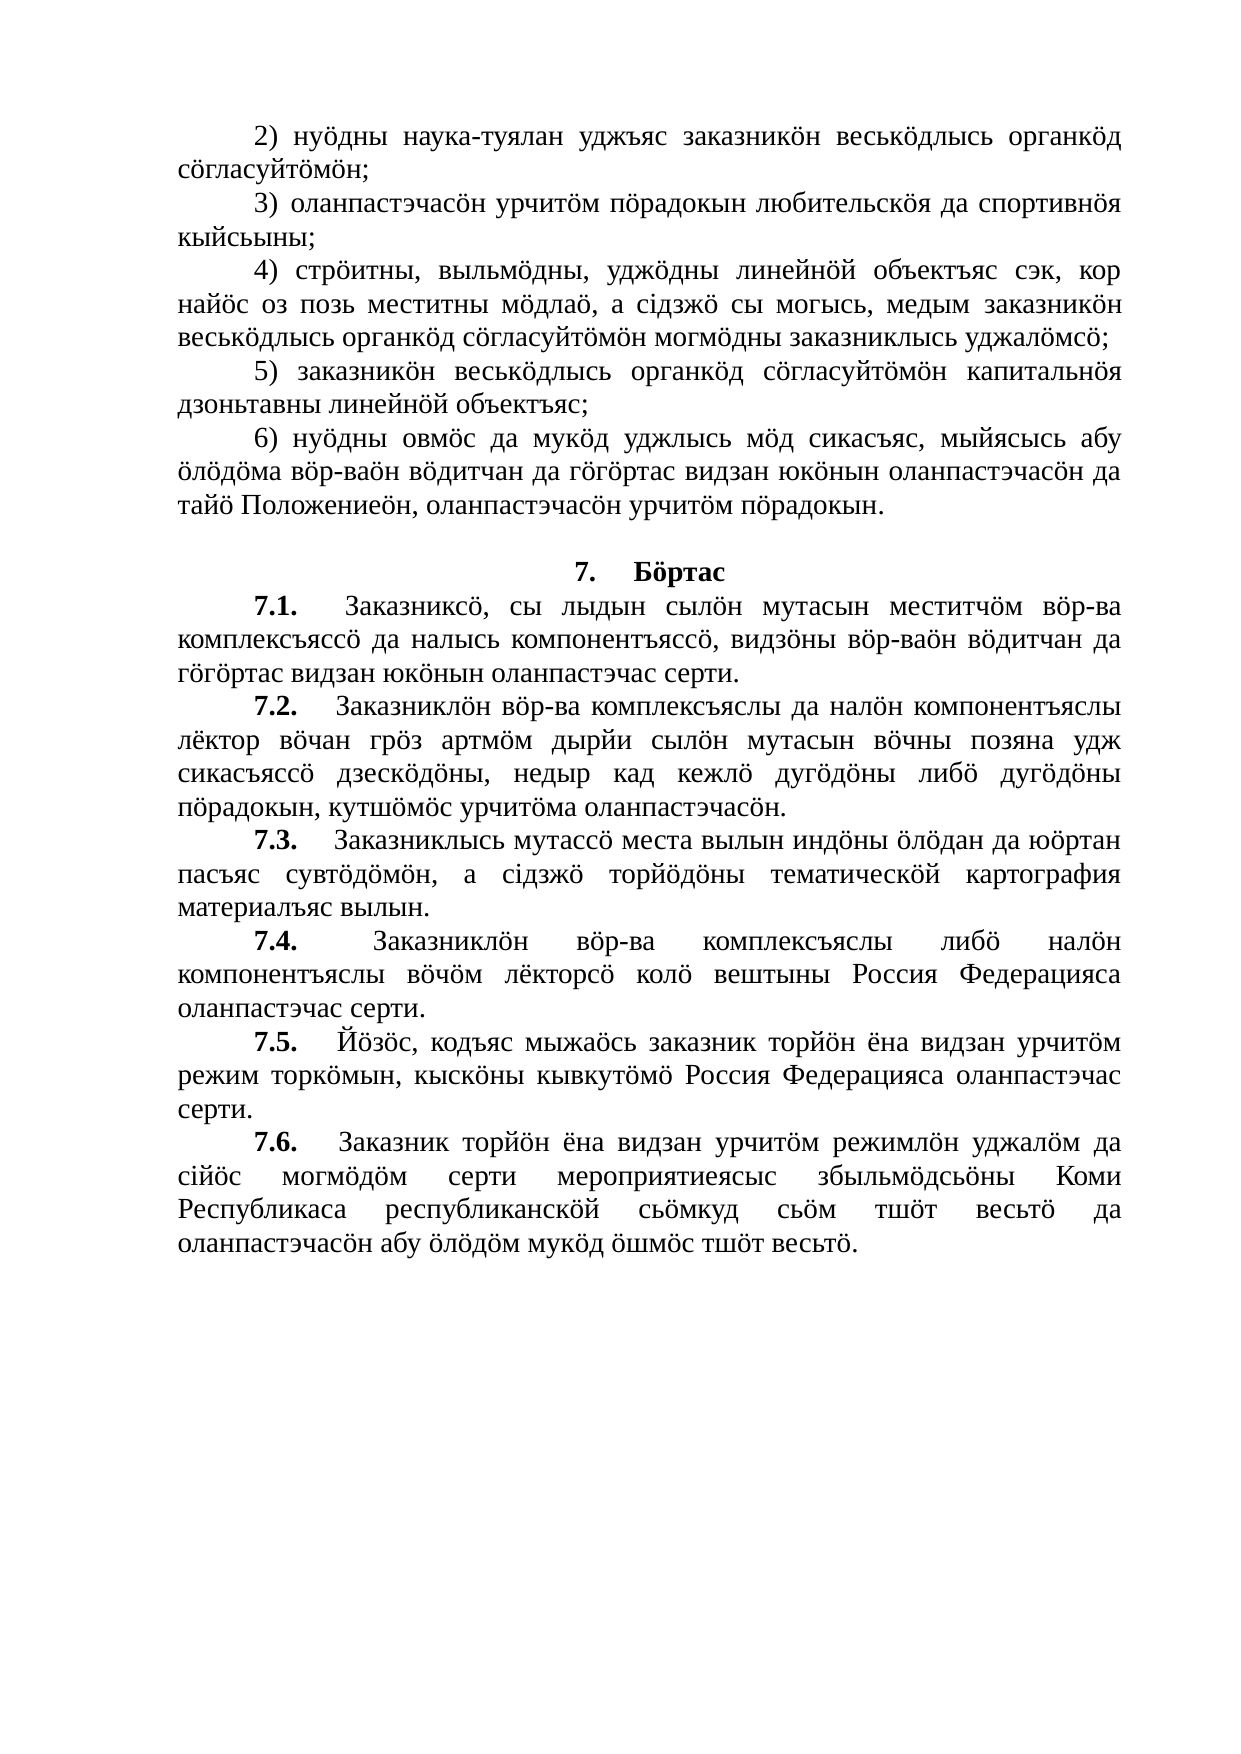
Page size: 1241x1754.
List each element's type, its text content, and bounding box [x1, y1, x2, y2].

list Заказниклӧн вӧр-ва комплексъяслы либӧ налӧн компонентъяслы вӧчӧм лёкторсӧ колӧ вештыны Россия Федерацияса оланпастэчас серти. [177, 923, 1122, 1024]
list Заказниклысь мутассӧ места вылын индӧны ӧлӧдан да юӧртан пасъяс сувтӧдӧмӧн, а сідзжӧ торйӧдӧны тематическӧй картография материалъяс вылын. [177, 822, 1122, 923]
text 6) нуӧдны овмӧс да мукӧд уджлысь мӧд сикасъяс, мыйясысь абу ӧлӧдӧма вӧр-ваӧн вӧдитчан да гӧгӧртас видзан юкӧнын оланпастэчасӧн да тайӧ Положениеӧн, оланпастэчасӧн урчитӧм пӧрадокын. [177, 420, 1122, 521]
list Заказниксӧ, сы лыдын сылӧн мутасын меститчӧм вӧр-ва комплексъяссӧ да налысь компонентъяссӧ, видзӧны вӧр-ваӧн вӧдитчан да гӧгӧртас видзан юкӧнын оланпастэчас серти. [177, 588, 1122, 688]
list Заказник торйӧн ёна видзан урчитӧм режимлӧн уджалӧм да сійӧс могмӧдӧм серти мероприятиеясыс збыльмӧдсьӧны Коми Республикаса республиканскӧй сьӧмкуд сьӧм тшӧт весьтӧ да оланпастэчасӧн абу ӧлӧдӧм мукӧд ӧшмӧс тшӧт весьтӧ. [177, 1124, 1122, 1258]
text 4) стрӧитны, выльмӧдны, уджӧдны линейнӧй объектъяс сэк, кор найӧс оз позь меститны мӧдлаӧ, а сідзжӧ сы могысь, медым заказникӧн веськӧдлысь органкӧд сӧгласуйтӧмӧн могмӧдны заказниклысь уджалӧмсӧ; [177, 252, 1122, 353]
text 7. Бӧртас [177, 554, 1122, 588]
text 5) заказникӧн веськӧдлысь органкӧд сӧгласуйтӧмӧн капитальнӧя дзоньтавны линейнӧй объектъяс; [177, 353, 1122, 420]
list Заказниклӧн вӧр-ва комплексъяслы да налӧн компонентъяслы лёктор вӧчан грӧз артмӧм дырйи сылӧн мутасын вӧчны позяна удж сикасъяссӧ дзескӧдӧны, недыр кад кежлӧ дугӧдӧны либӧ дугӧдӧны пӧрадокын, кутшӧмӧс урчитӧма оланпастэчасӧн. [177, 688, 1122, 822]
text 3) оланпастэчасӧн урчитӧм пӧрадокын любительскӧя да спортивнӧя кыйсьыны; [177, 185, 1122, 252]
list Йӧзӧс, кодъяс мыжаӧсь заказник торйӧн ёна видзан урчитӧм режим торкӧмын, кыскӧны кывкутӧмӧ Россия Федерацияса оланпастэчас серти. [177, 1024, 1122, 1124]
text 2) нуӧдны наука-туялан уджъяс заказникӧн веськӧдлысь органкӧд сӧгласуйтӧмӧн; [177, 118, 1122, 185]
